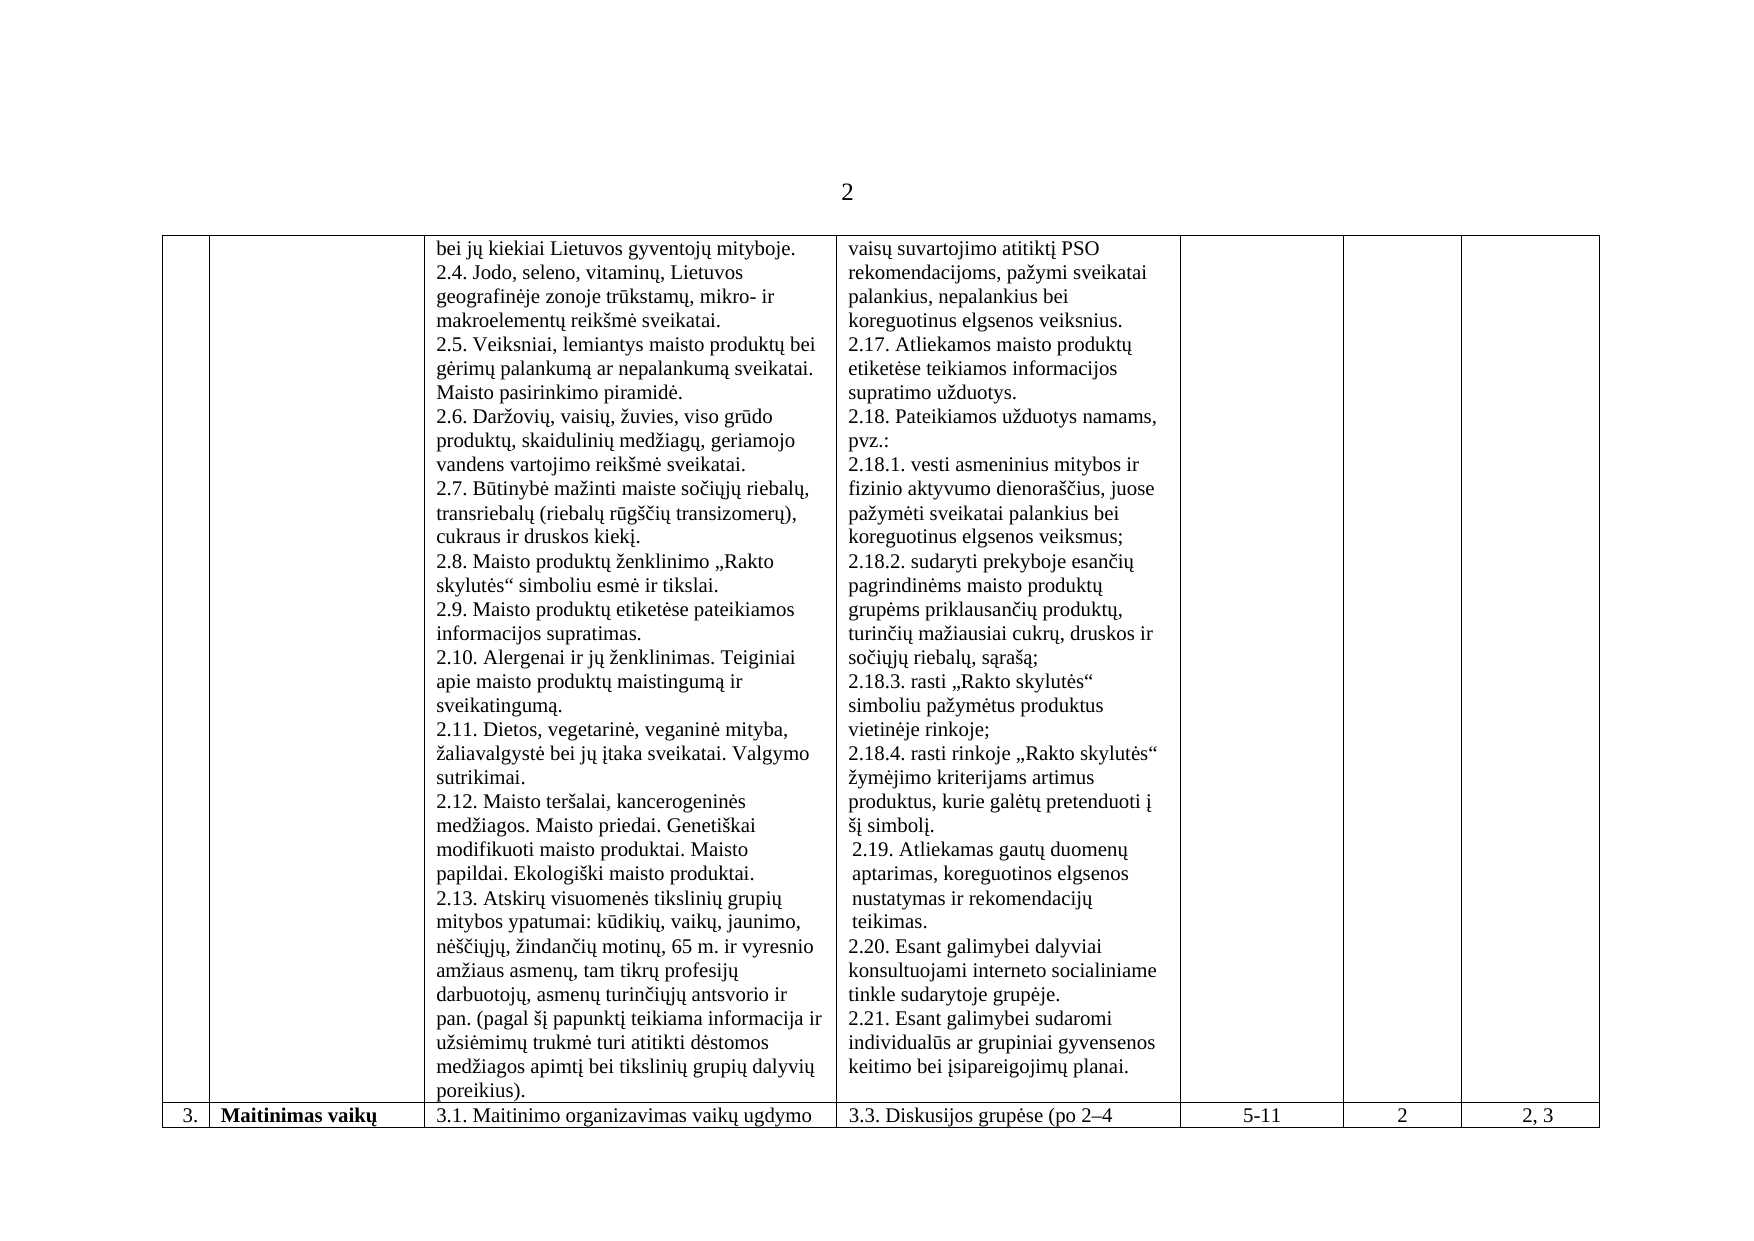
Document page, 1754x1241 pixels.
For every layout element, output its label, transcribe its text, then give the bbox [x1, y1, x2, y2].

table_cell bei jų kiekiai Lietuvos gyventojų mityboje. 2.4. Jodo, seleno, vitaminų, Lietuvos geografinėje zonoje trūkstamų, mikro- ir makroelementų reikšmė sveikatai. 2.5. Veiksniai, lemiantys maisto produktų bei gėrimų palankumą ar nepalankumą sveikatai. Maisto pasirinkimo piramidė. 2.6. Daržovių, vaisių, žuvies, viso grūdo produktų, skaidulinių medžiagų, geriamojo vandens vartojimo reikšmė sveikatai. 2.7. Būtinybė mažinti maiste sočiųjų riebalų, transriebalų (riebalų rūgščių transizomerų), cukraus ir druskos kiekį. 2.8. Maisto produktų ženklinimo „Rakto skylutės“ simboliu esmė ir tikslai. 2.9. Maisto produktų etiketėse pateikiamos informacijos supratimas. 2.10. Alergenai ir jų ženklinimas. Teiginiai apie maisto produktų maistingumą ir sveikatingumą. 2.11. Dietos, vegetarinė, veganinė mityba, žaliavalgystė bei jų įtaka sveikatai. Valgymo sutrikimai. 2.12. Maisto teršalai, kancerogeninės medžiagos. Maisto priedai. Genetiškai modifikuoti maisto produktai. Maisto papildai. Ekologiški maisto produktai. 2.13. Atskirų visuomenės tikslinių grupių mitybos ypatumai: kūdikių, vaikų, jaunimo, nėščiųjų, žindančių motinų, 65 m. ir vyresnio amžiaus asmenų, tam tikrų profesijų darbuotojų, asmenų turinčiųjų antsvorio ir pan. (pagal šį papunktį teikiama informacija ir užsiėmimų trukmė turi atitikti dėstomos medžiagos apimtį bei tikslinių grupių dalyvių poreikius). [425, 236, 836, 1102]
table_cell 3.3. Diskusijos grupėse (po 2–4 [837, 1103, 1180, 1127]
table_cell Maitinimas vaikų [210, 1103, 424, 1127]
table_cell [210, 236, 424, 1102]
table_cell [1462, 236, 1599, 1102]
table_cell vaisų suvartojimo atitiktį PSO rekomendacijoms, pažymi sveikatai palankius, nepalankius bei koreguotinus elgsenos veiksnius. 2.17. Atliekamos maisto produktų etiketėse teikiamos informacijos supratimo užduotys. 2.18. Pateikiamos užduotys namams, pvz.: 2.18.1. vesti asmeninius mitybos ir fizinio aktyvumo dienoraščius, juose pažymėti sveikatai palankius bei koreguotinus elgsenos veiksmus; 2.18.2. sudaryti prekyboje esančių pagrindinėms maisto produktų grupėms priklausančių produktų, turinčių mažiausiai cukrų, druskos ir sočiųjų riebalų, sąrašą; 2.18.3. rasti „Rakto skylutės“ simboliu pažymėtus produktus vietinėje rinkoje; 2.18.4. rasti rinkoje „Rakto skylutės“ žymėjimo kriterijams artimus produktus, kurie galėtų pretenduoti į šį simbolį. 2.19. Atliekamas gautų duomenų aptarimas, koreguotinos elgsenos nustatymas ir rekomendacijų teikimas. 2.20. Esant galimybei dalyviai konsultuojami interneto socialiniame tinkle sudarytoje grupėje. 2.21. Esant galimybei sudaromi individualūs ar grupiniai gyvensenos keitimo bei įsipareigojimų planai. [837, 236, 1180, 1102]
table_cell [1181, 236, 1343, 1102]
table_cell 2, 3 [1462, 1103, 1599, 1127]
table_cell 3. [163, 1103, 209, 1127]
table_cell [1344, 236, 1461, 1102]
table_cell 5-11 [1181, 1103, 1343, 1127]
table_cell 3.1. Maitinimo organizavimas vaikų ugdymo [425, 1103, 836, 1127]
table_cell 2 [1344, 1103, 1461, 1127]
table_cell [163, 236, 209, 1102]
